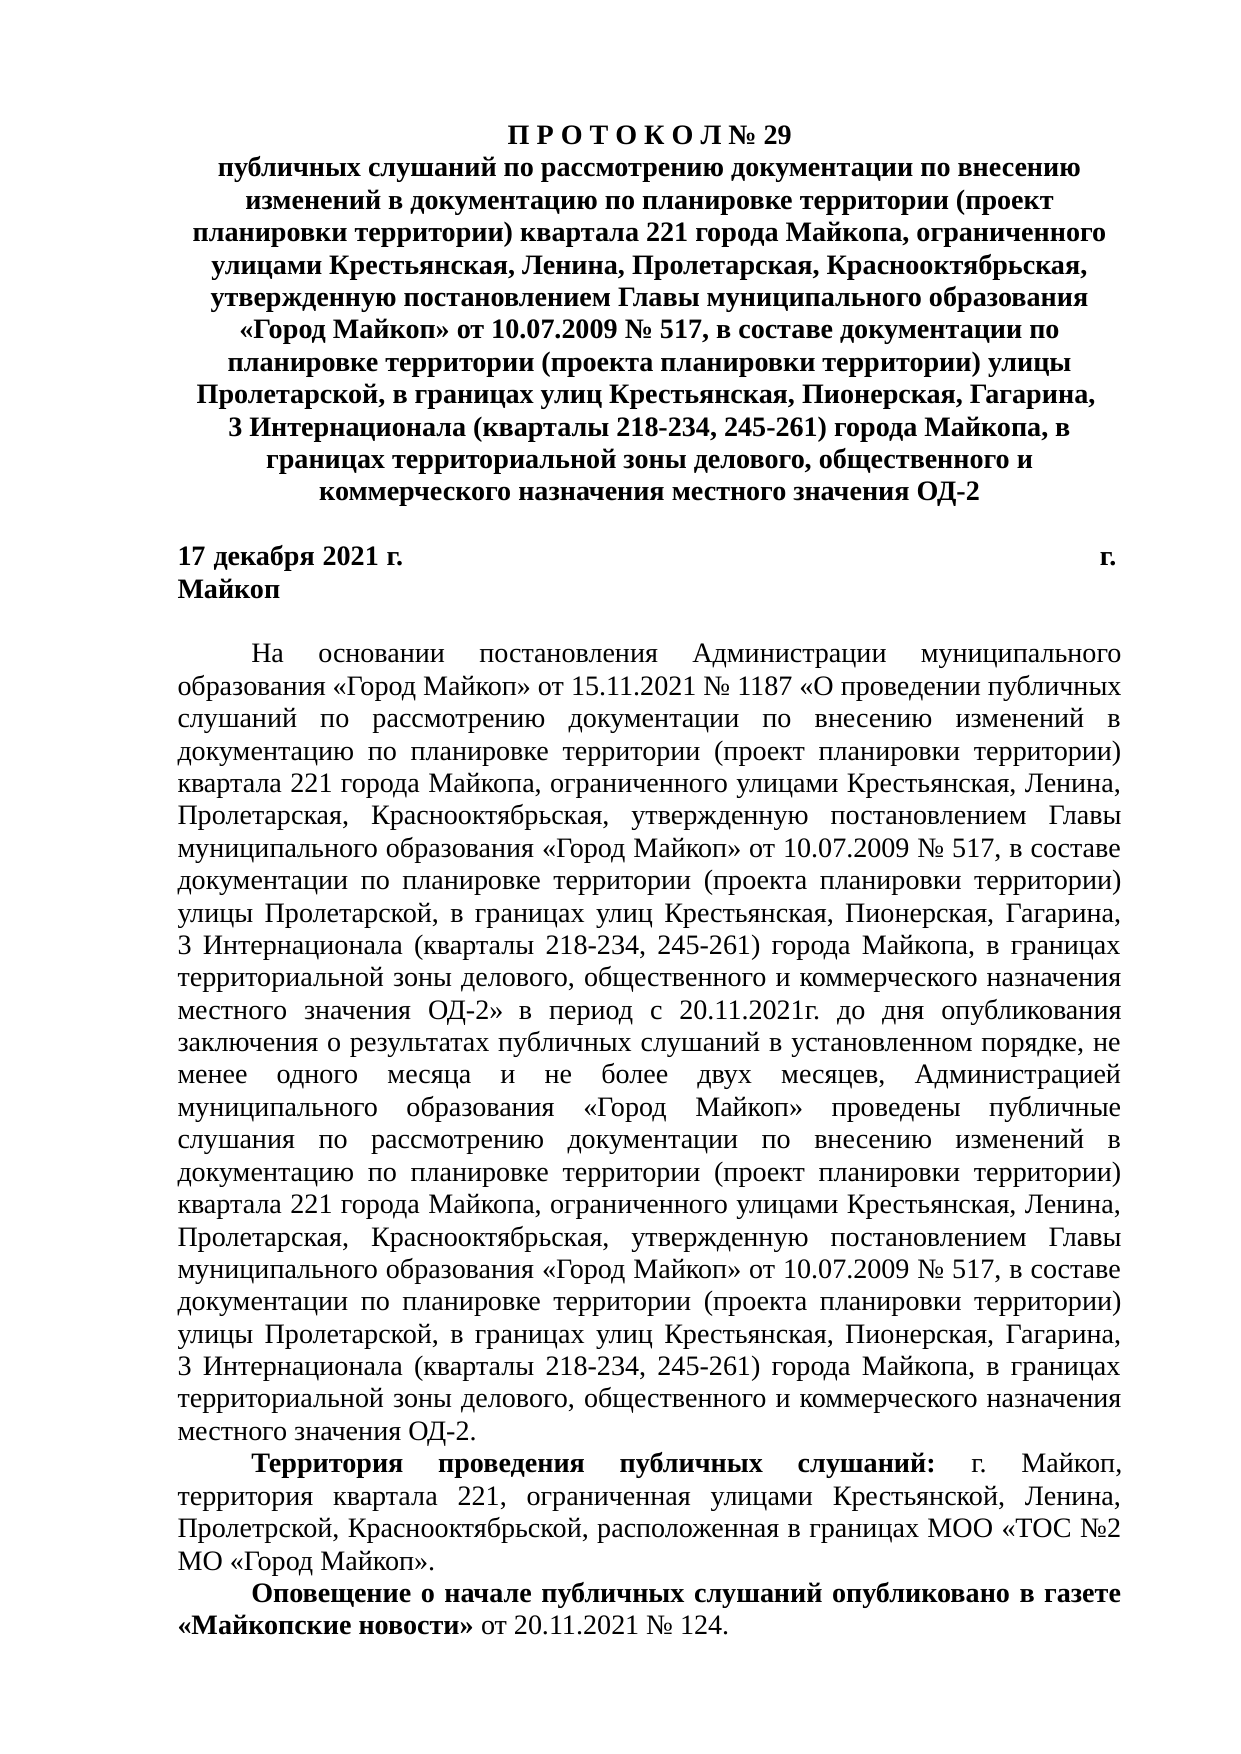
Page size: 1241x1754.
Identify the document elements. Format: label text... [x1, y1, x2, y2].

text Оповещение о начале публичных слушаний опубликовано в газете «Майкопские новости» от 20.11.2021 № 124. [177, 1576, 1122, 1641]
text 3 Интернационала (кварталы 218-234, 245-261) города Майкопа, в границах территориальной зоны делового, общественного и коммерческого назначения местного значения ОД-2 [177, 410, 1122, 507]
text Территория проведения публичных слушаний: г. Майкоп, территория квартала 221, ограниченная улицами Крестьянской, Ленина, Пролетрской, Краснооктябрьской, расположенная в границах МОО «ТОС №2 МО «Город Майкоп». [177, 1446, 1122, 1576]
text П Р О Т О К О Л № 29 [177, 118, 1122, 151]
text публичных слушаний по рассмотрению документации по внесению изменений в документацию по планировке территории (проект планировки территории) квартала 221 города Майкопа, ограниченного улицами Крестьянская, Ленина, Пролетарская, Краснооктябрьская, утвержденную постановлением Главы муниципального образования «Город Майкоп» от 10.07.2009 № 517, в составе документации по планировке территории (проекта планировки территории) улицы Пролетарской, в границах улиц Крестьянская, Пионерская, Гагарина, [177, 151, 1122, 410]
text На основании постановления Администрации муниципального образования «Город Майкоп» от 15.11.2021 № 1187 «О проведении публичных слушаний по рассмотрению документации по внесению изменений в документацию по планировке территории (проект планировки территории) квартала 221 города Майкопа, ограниченного улицами Крестьянская, Ленина, Пролетарская, Краснооктябрьская, утвержденную постановлением Главы муниципального образования «Город Майкоп» от 10.07.2009 № 517, в составе документации по планировке территории (проекта планировки территории) улицы Пролетарской, в границах улиц Крестьянская, Пионерская, Гагарина, 3 Интернационала (кварталы 218-234, 245-261) города Майкопа, в границах территориальной зоны делового, общественного и коммерческого назначения местного значения ОД-2» в период с 20.11.2021г. до дня опубликования заключения о результатах публичных слушаний в установленном порядке, не менее одного месяца и не более двух месяцев, Администрацией муниципального образования «Город Майкоп» проведены публичные слушания по рассмотрению документации по внесению изменений в документацию по планировке территории (проект планировки территории) квартала 221 города Майкопа, ограниченного улицами Крестьянская, Ленина, Пролетарская, Краснооктябрьская, утвержденную постановлением Главы муниципального образования «Город Майкоп» от 10.07.2009 № 517, в составе документации по планировке территории (проекта планировки территории) улицы Пролетарской, в границах улиц Крестьянская, Пионерская, Гагарина, 3 Интернационала (кварталы 218-234, 245-261) города Майкопа, в границах территориальной зоны делового, общественного и коммерческого назначения местного значения ОД-2. [177, 636, 1122, 1446]
text 17 декабря 2021 г. г. Майкоп [177, 539, 1122, 604]
